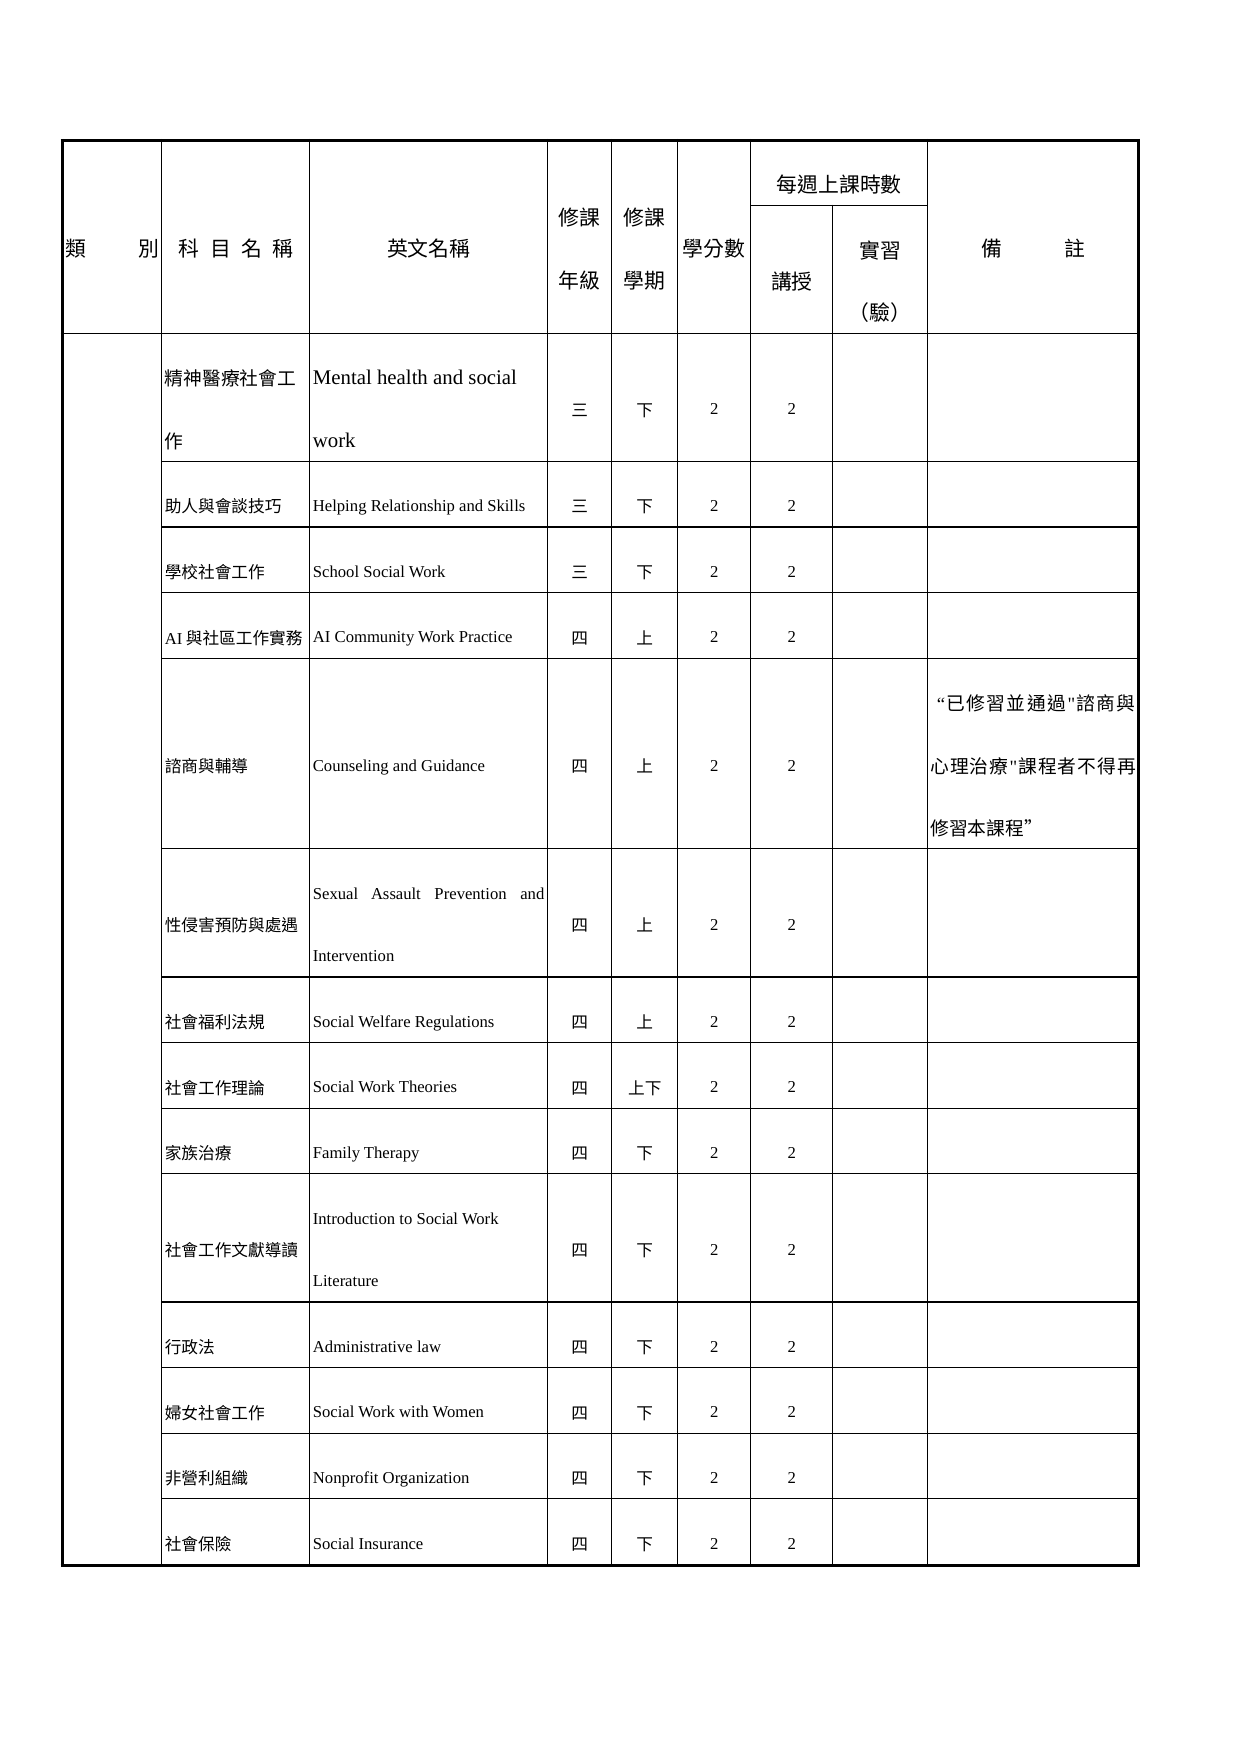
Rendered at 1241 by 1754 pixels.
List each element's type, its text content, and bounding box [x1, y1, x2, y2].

table_cell 2 [678, 1043, 750, 1108]
table_cell Helping Relationship and Skills [310, 462, 547, 526]
table_cell 2 [751, 1368, 832, 1433]
table_header 修課 年級 [548, 142, 611, 333]
table_cell 2 [678, 978, 750, 1042]
table_cell [928, 334, 1137, 461]
table_cell 三 [548, 462, 611, 526]
table_cell 2 [751, 849, 832, 976]
table_cell Family Therapy [310, 1109, 547, 1173]
table_cell [928, 1174, 1137, 1301]
table_cell Social Work Theories [310, 1043, 547, 1108]
table_cell 四 [548, 1368, 611, 1433]
table_header 備 註 [928, 142, 1137, 333]
table_cell 2 [678, 593, 750, 658]
table_cell Mental health and social work [310, 334, 547, 461]
table_cell [928, 978, 1137, 1042]
table_cell 2 [751, 334, 832, 461]
table_cell [833, 978, 927, 1042]
table_cell 非營利組織 [162, 1434, 309, 1498]
table_header 英文名稱 [310, 142, 547, 333]
table_cell 下 [612, 1174, 677, 1301]
table_cell 2 [751, 1109, 832, 1173]
table_cell 上 [612, 593, 677, 658]
table_cell 四 [548, 593, 611, 658]
table_cell 性侵害預防與處遇 [162, 849, 309, 976]
table_cell 2 [751, 462, 832, 526]
table_cell 2 [751, 1043, 832, 1108]
table_cell 四 [548, 1174, 611, 1301]
table_cell 四 [548, 659, 611, 848]
table_cell 2 [751, 1174, 832, 1301]
table_cell 下 [612, 528, 677, 592]
table_cell [928, 1499, 1137, 1564]
table_cell 下 [612, 1109, 677, 1173]
table_cell [833, 1043, 927, 1108]
table_cell 社會工作理論 [162, 1043, 309, 1108]
table_cell 講授 [751, 206, 832, 333]
table_cell 下 [612, 1368, 677, 1433]
table_cell AI Community Work Practice [310, 593, 547, 658]
table_cell [833, 1174, 927, 1301]
table_cell 行政法 [162, 1303, 309, 1367]
table_cell 三 [548, 528, 611, 592]
table_cell [928, 1434, 1137, 1498]
table_cell [833, 334, 927, 461]
table_cell [928, 1043, 1137, 1108]
table_cell 學校社會工作 [162, 528, 309, 592]
table_cell Administrative law [310, 1303, 547, 1367]
table_cell [833, 659, 927, 848]
table_cell [833, 1109, 927, 1173]
table_cell 下 [612, 1499, 677, 1564]
table_cell [833, 849, 927, 976]
table_cell 下 [612, 462, 677, 526]
table_cell [833, 528, 927, 592]
table_cell 四 [548, 849, 611, 976]
table_cell 下 [612, 1434, 677, 1498]
table_cell 2 [751, 978, 832, 1042]
table_cell 2 [751, 593, 832, 658]
table_cell [928, 462, 1137, 526]
table_cell [928, 528, 1137, 592]
table_cell [833, 1499, 927, 1564]
table_cell 上 [612, 659, 677, 848]
table_cell [928, 1109, 1137, 1173]
table_cell 四 [548, 1303, 611, 1367]
table_cell Counseling and Guidance [310, 659, 547, 848]
table_cell [928, 1303, 1137, 1367]
table_cell 2 [751, 1434, 832, 1498]
table_header 修課 學期 [612, 142, 677, 333]
table_cell 社會福利法規 [162, 978, 309, 1042]
table_cell 實習（驗） [833, 206, 927, 333]
table_cell [64, 334, 161, 1564]
table_cell 四 [548, 1043, 611, 1108]
table_cell [928, 849, 1137, 976]
table_cell 2 [678, 659, 750, 848]
table_cell 諮商與輔導 [162, 659, 309, 848]
table_cell [833, 1368, 927, 1433]
table_header 科 目 名 稱 [162, 142, 309, 333]
table_cell [833, 462, 927, 526]
table_cell [833, 1303, 927, 1367]
table_header 學分數 [678, 142, 750, 333]
table_cell 2 [678, 1174, 750, 1301]
table_cell Introduction to Social Work Literature [310, 1174, 547, 1301]
table_cell 上 [612, 849, 677, 976]
table_cell 2 [678, 462, 750, 526]
table_cell 社會工作文獻導讀 [162, 1174, 309, 1301]
table_cell 助人與會談技巧 [162, 462, 309, 526]
table_cell 2 [751, 1303, 832, 1367]
table_cell 上 [612, 978, 677, 1042]
table_cell 2 [678, 849, 750, 976]
table_cell 2 [678, 528, 750, 592]
table_cell [928, 593, 1137, 658]
table_cell 2 [678, 1499, 750, 1564]
table_cell [833, 1434, 927, 1498]
table_cell 下 [612, 1303, 677, 1367]
table_cell 三 [548, 334, 611, 461]
table_cell Social Insurance [310, 1499, 547, 1564]
table_cell Social Work with Women [310, 1368, 547, 1433]
table_cell 四 [548, 978, 611, 1042]
table_cell School Social Work [310, 528, 547, 592]
table_cell Nonprofit Organization [310, 1434, 547, 1498]
table_cell 家族治療 [162, 1109, 309, 1173]
table_header 類 別 [64, 142, 161, 333]
table_cell [928, 1368, 1137, 1433]
table_cell 2 [678, 334, 750, 461]
table_cell Social Welfare Regulations [310, 978, 547, 1042]
table_cell [833, 593, 927, 658]
table_cell 2 [678, 1303, 750, 1367]
table_cell AI與社區工作實務 [162, 593, 309, 658]
table_cell 社會保險 [162, 1499, 309, 1564]
table_cell 下 [612, 334, 677, 461]
table_cell 2 [678, 1109, 750, 1173]
table_cell 婦女社會工作 [162, 1368, 309, 1433]
table_cell 2 [751, 528, 832, 592]
table_header 每週上課時數 [751, 142, 927, 204]
table_cell 2 [751, 1499, 832, 1564]
table_cell 四 [548, 1434, 611, 1498]
table_cell Sexual Assault Prevention and Intervention [310, 849, 547, 976]
table_cell 四 [548, 1499, 611, 1564]
table_cell 2 [678, 1368, 750, 1433]
table_cell 四 [548, 1109, 611, 1173]
table_cell 2 [678, 1434, 750, 1498]
table_cell “已修習並通過"諮商與心理治療"課程者不得再修習本課程” [928, 659, 1137, 848]
table_cell 精神醫療社會工作 [162, 334, 309, 461]
table_cell 2 [751, 659, 832, 848]
table_cell 上下 [612, 1043, 677, 1108]
